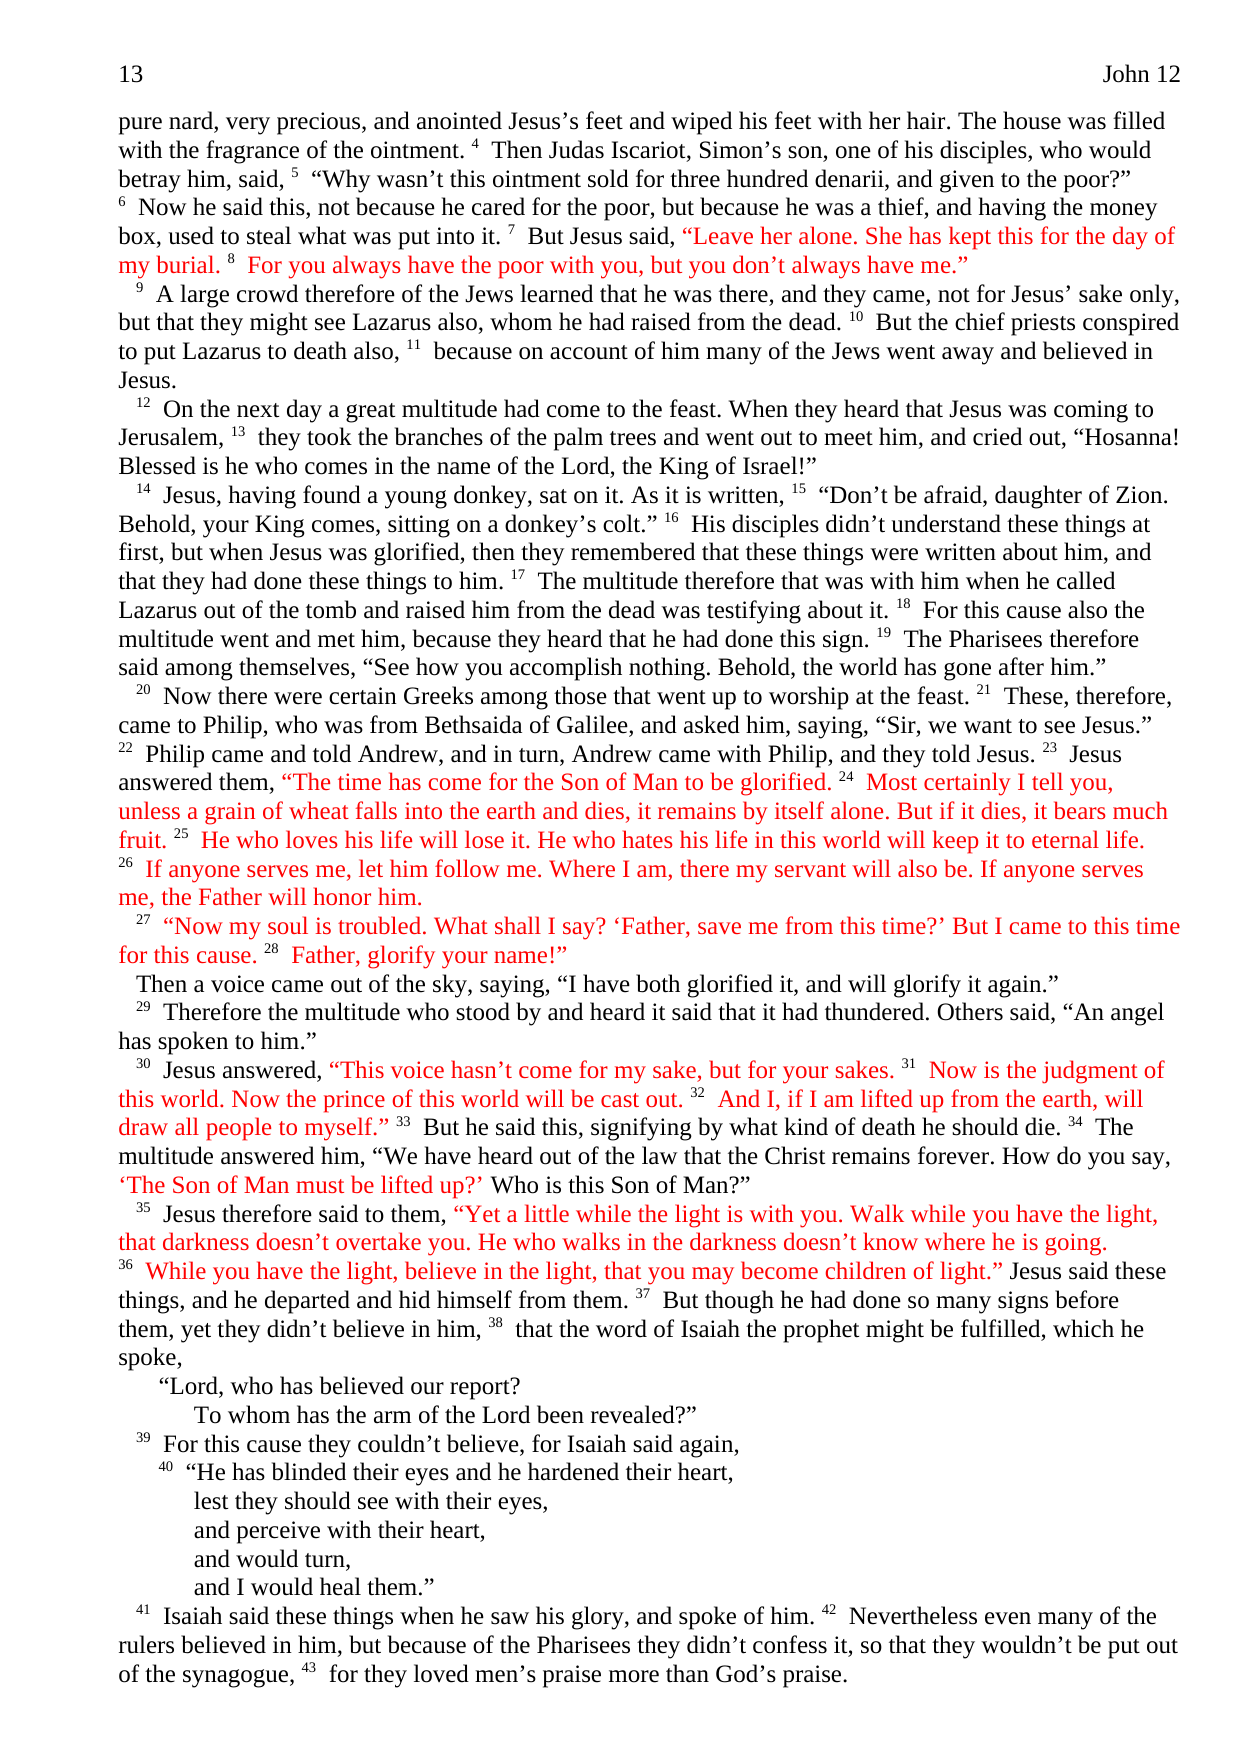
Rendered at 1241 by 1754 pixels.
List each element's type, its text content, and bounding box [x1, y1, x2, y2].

text 40 “He has blinded their eyes and he hardened their heart, [158, 1457, 1181, 1486]
text and perceive with their heart, [194, 1515, 1181, 1544]
text 20 Now there were certain Greeks among those that went up to worship at the feast. 21 These, therefore, came to Philip, who was from Bethsaida of Galilee, and asked him, saying, “Sir, we want to see Jesus.” 22 Philip came and told Andrew, and in turn, Andrew came with Philip, and they told Jesus. 23 Jesus answered them, “The time has come for the Son of Man to be glorified. 24 Most certainly I tell you, unless a grain of wheat falls into the earth and dies, it remains by itself alone. But if it dies, it bears much fruit. 25 He who loves his life will lose it. He who hates his life in this world will keep it to eternal life. 26 If anyone serves me, let him follow me. Where I am, there my servant will also be. If anyone serves me, the Father will honor him. [118, 681, 1181, 911]
text Then a voice came out of the sky, saying, “I have both glorified it, and will glorify it again.” [118, 969, 1181, 997]
text lest they should see with their eyes, [194, 1486, 1181, 1515]
text and I would heal them.” [194, 1572, 1181, 1601]
text 9 A large crowd therefore of the Jews learned that he was there, and they came, not for Jesus’ sake only, but that they might see Lazarus also, whom he had raised from the dead. 10 But the chief priests conspired to put Lazarus to death also, 11 because on account of him many of the Jews went away and believed in Jesus. [118, 279, 1181, 394]
text To whom has the arm of the Lord been revealed?” [194, 1400, 1181, 1429]
text 27 “Now my soul is troubled. What shall I say? ‘Father, save me from this time?’ But I came to this time for this cause. 28 Father, glorify your name!” [118, 911, 1181, 969]
text 12Then six days before the Passover, Jesus came to Bethany, where Lazarus was, who had been dead, whom he raised from the dead. 2 So they made him a supper there. Martha served, but Lazarus was one of those who sat at the table with him. 3 Therefore Mary took a pound of ointment of pure nard, very precious, and anointed Jesus’s feet and wiped his feet with her hair. The house was filled with the fragrance of the ointment. 4 Then Judas Iscariot, Simon’s son, one of his disciples, who would betray him, said, 5 “Why wasn’t this ointment sold for three hundred denarii, and given to the poor?” 6 Now he said this, not because he cared for the poor, but because he was a thief, and having the money box, used to steal what was put into it. 7 But Jesus said, “Leave her alone. She has kept this for the day of my burial. 8 For you always have the poor with you, but you don’t always have me.” [118, 106, 1181, 279]
text 29 Therefore the multitude who stood by and heard it said that it had thundered. Others said, “An angel has spoken to him.” [118, 997, 1181, 1055]
text 30 Jesus answered, “This voice hasn’t come for my sake, but for your sakes. 31 Now is the judgment of this world. Now the prince of this world will be cast out. 32 And I, if I am lifted up from the earth, will draw all people to myself.” 33 But he said this, signifying by what kind of death he should die. 34 The multitude answered him, “We have heard out of the law that the Christ remains forever. How do you say, ‘The Son of Man must be lifted up?’ Who is this Son of Man?” [118, 1055, 1181, 1199]
text 14 Jesus, having found a young donkey, sat on it. As it is written, 15 “Don’t be afraid, daughter of Zion. Behold, your King comes, sitting on a donkey’s colt.” 16 His disciples didn’t understand these things at first, but when Jesus was glorified, then they remembered that these things were written about him, and that they had done these things to him. 17 The multitude therefore that was with him when he called Lazarus out of the tomb and raised him from the dead was testifying about it. 18 For this cause also the multitude went and met him, because they heard that he had done this sign. 19 The Pharisees therefore said among themselves, “See how you accomplish nothing. Behold, the world has gone after him.” [118, 480, 1181, 681]
text and would turn, [194, 1544, 1181, 1572]
text “Lord, who has believed our report? [158, 1371, 1181, 1400]
text 35 Jesus therefore said to them, “Yet a little while the light is with you. Walk while you have the light, that darkness doesn’t overtake you. He who walks in the darkness doesn’t know where he is going. 36 While you have the light, believe in the light, that you may become children of light.” Jesus said these things, and he departed and hid himself from them. 37 But though he had done so many signs before them, yet they didn’t believe in him, 38 that the word of Isaiah the prophet might be fulfilled, which he spoke, [118, 1199, 1181, 1371]
text 39 For this cause they couldn’t believe, for Isaiah said again, [118, 1429, 1181, 1457]
text 12 On the next day a great multitude had come to the feast. When they heard that Jesus was coming to Jerusalem, 13 they took the branches of the palm trees and went out to meet him, and cried out, “Hosanna! Blessed is he who comes in the name of the Lord, the King of Israel!” [118, 394, 1181, 480]
text 41 Isaiah said these things when he saw his glory, and spoke of him. 42 Nevertheless even many of the rulers believed in him, but because of the Pharisees they didn’t confess it, so that they wouldn’t be put out of the synagogue, 43 for they loved men’s praise more than God’s praise. [118, 1601, 1181, 1687]
